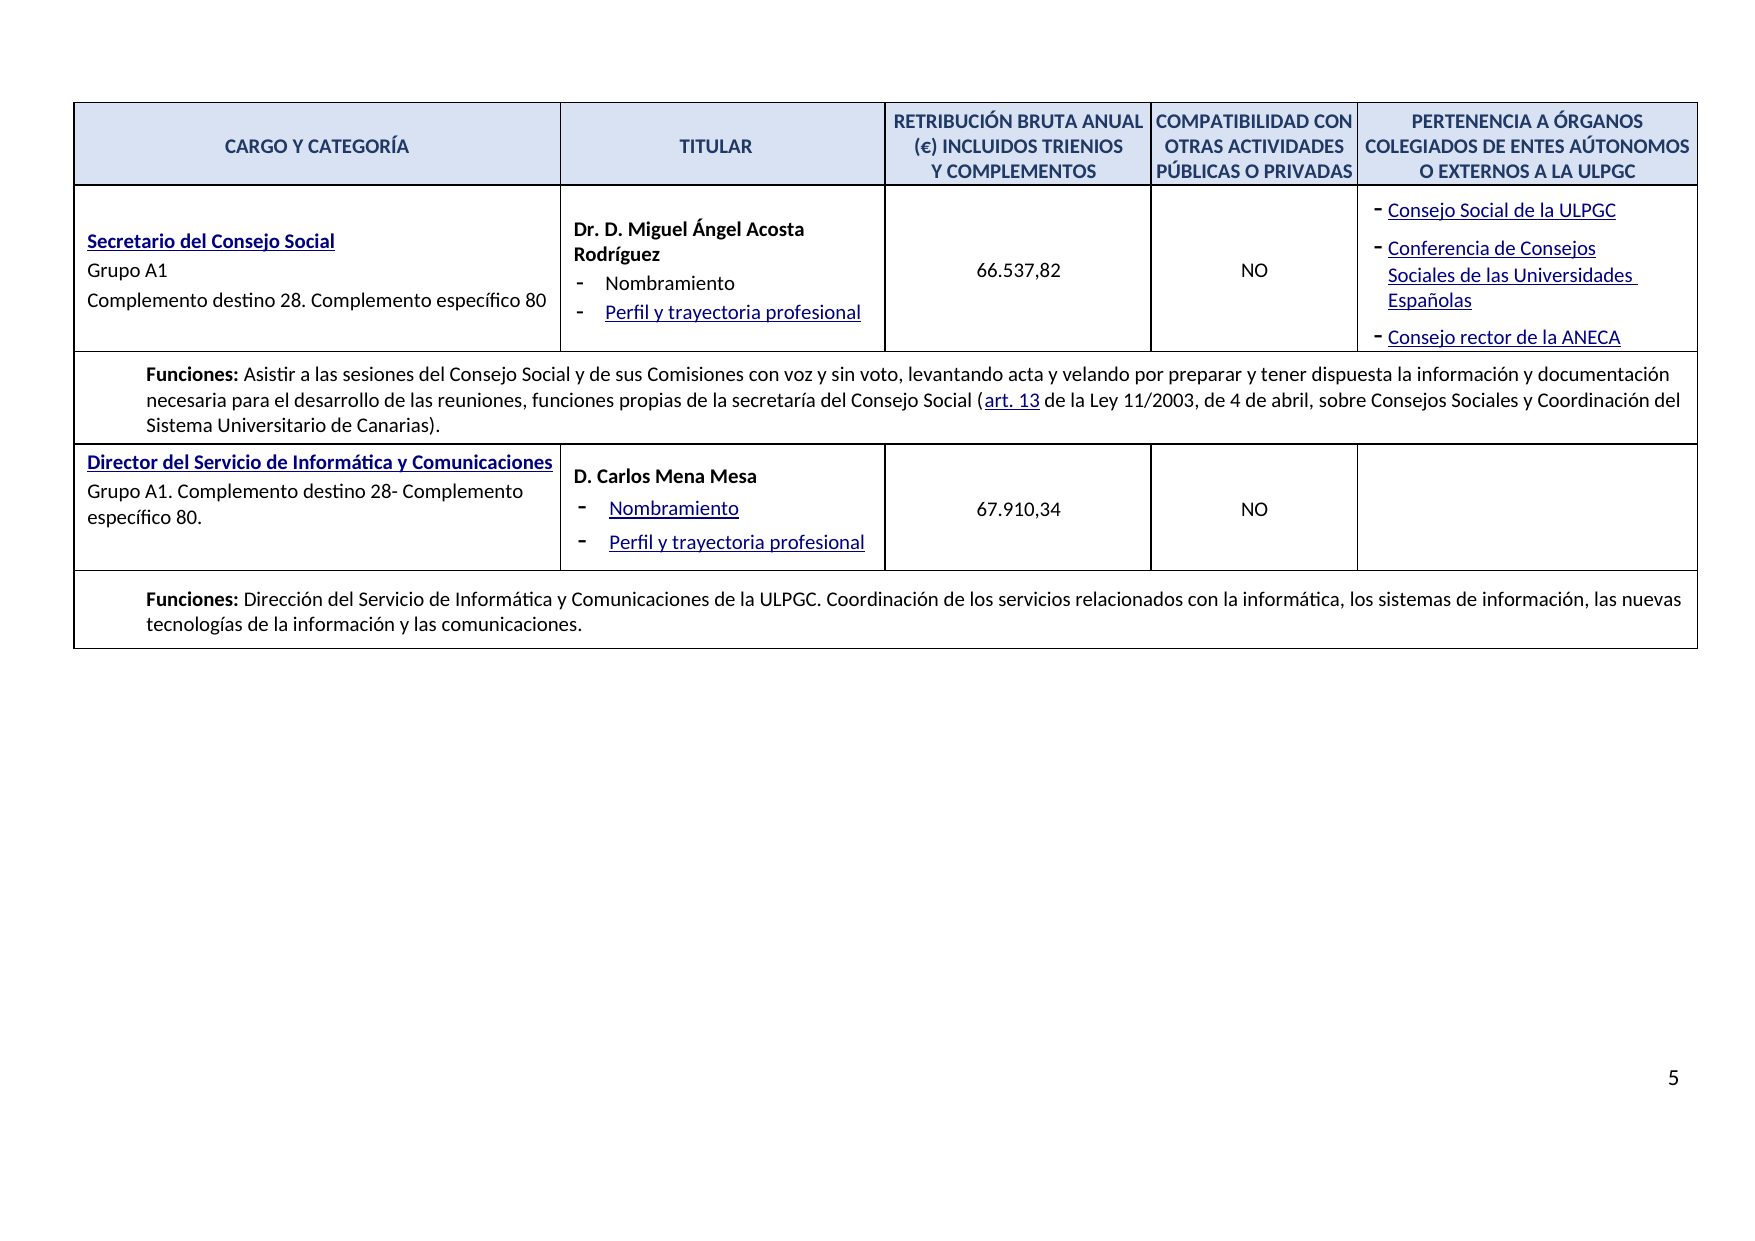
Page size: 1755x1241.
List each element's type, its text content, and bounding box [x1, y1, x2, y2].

table_header COMPATIBILIDAD CON OTRAS ACTIVIDADES PÚBLICAS O PRIVADAS [1152, 103, 1357, 184]
table_cell [1358, 445, 1697, 570]
table_cell 66.537,82 [886, 186, 1150, 351]
table_cell NO [1152, 445, 1357, 570]
table_cell Director del Servicio de Informática y Comunicaciones Grupo A1. Complemento destino 28- Complemento específico 80. [75, 445, 560, 570]
table_cell Dr. D. Miguel Ángel Acosta Rodríguez Nombramiento Perfil y trayectoria profesional [561, 186, 884, 351]
table_cell Secretario del Consejo Social Grupo A1 Complemento destino 28. Complemento específico 80 [75, 186, 560, 351]
table_cell Consejo Social de la ULPGC Conferencia de Consejos Sociales de las Universidades Españolas Consejo rector de la ANECA [1358, 186, 1697, 351]
table_cell Funciones: Asistir a las sesiones del Consejo Social y de sus Comisiones con voz y sin voto, levantando acta y velando por preparar y tener dispuesta la información y documentación necesaria para el desarrollo de las reuniones, funciones propias de la secretaría del Consejo Social (art. 13 de la Ley 11/2003, de 4 de abril, sobre Consejos Sociales y Coordinación del Sistema Universitario de Canarias). [75, 352, 1697, 443]
table_cell Funciones: Dirección del Servicio de Informática y Comunicaciones de la ULPGC. Coordinación de los servicios relacionados con la informática, los sistemas de información, las nuevas tecnologías de la información y las comunicaciones. [75, 571, 1697, 647]
table_header RETRIBUCIÓN BRUTA ANUAL (€) INCLUIDOS TRIENIOS Y COMPLEMENTOS [886, 103, 1150, 184]
table_cell D. Carlos Mena Mesa Nombramiento Perfil y trayectoria profesional [561, 445, 884, 570]
table_cell 67.910,34 [886, 445, 1150, 570]
table_header PERTENENCIA A ÓRGANOS COLEGIADOS DE ENTES AÚTONOMOS O EXTERNOS A LA ULPGC [1358, 103, 1697, 184]
table_header CARGO Y CATEGORÍA [75, 103, 560, 184]
table_cell NO [1152, 186, 1357, 351]
table_header TITULAR [561, 103, 884, 184]
